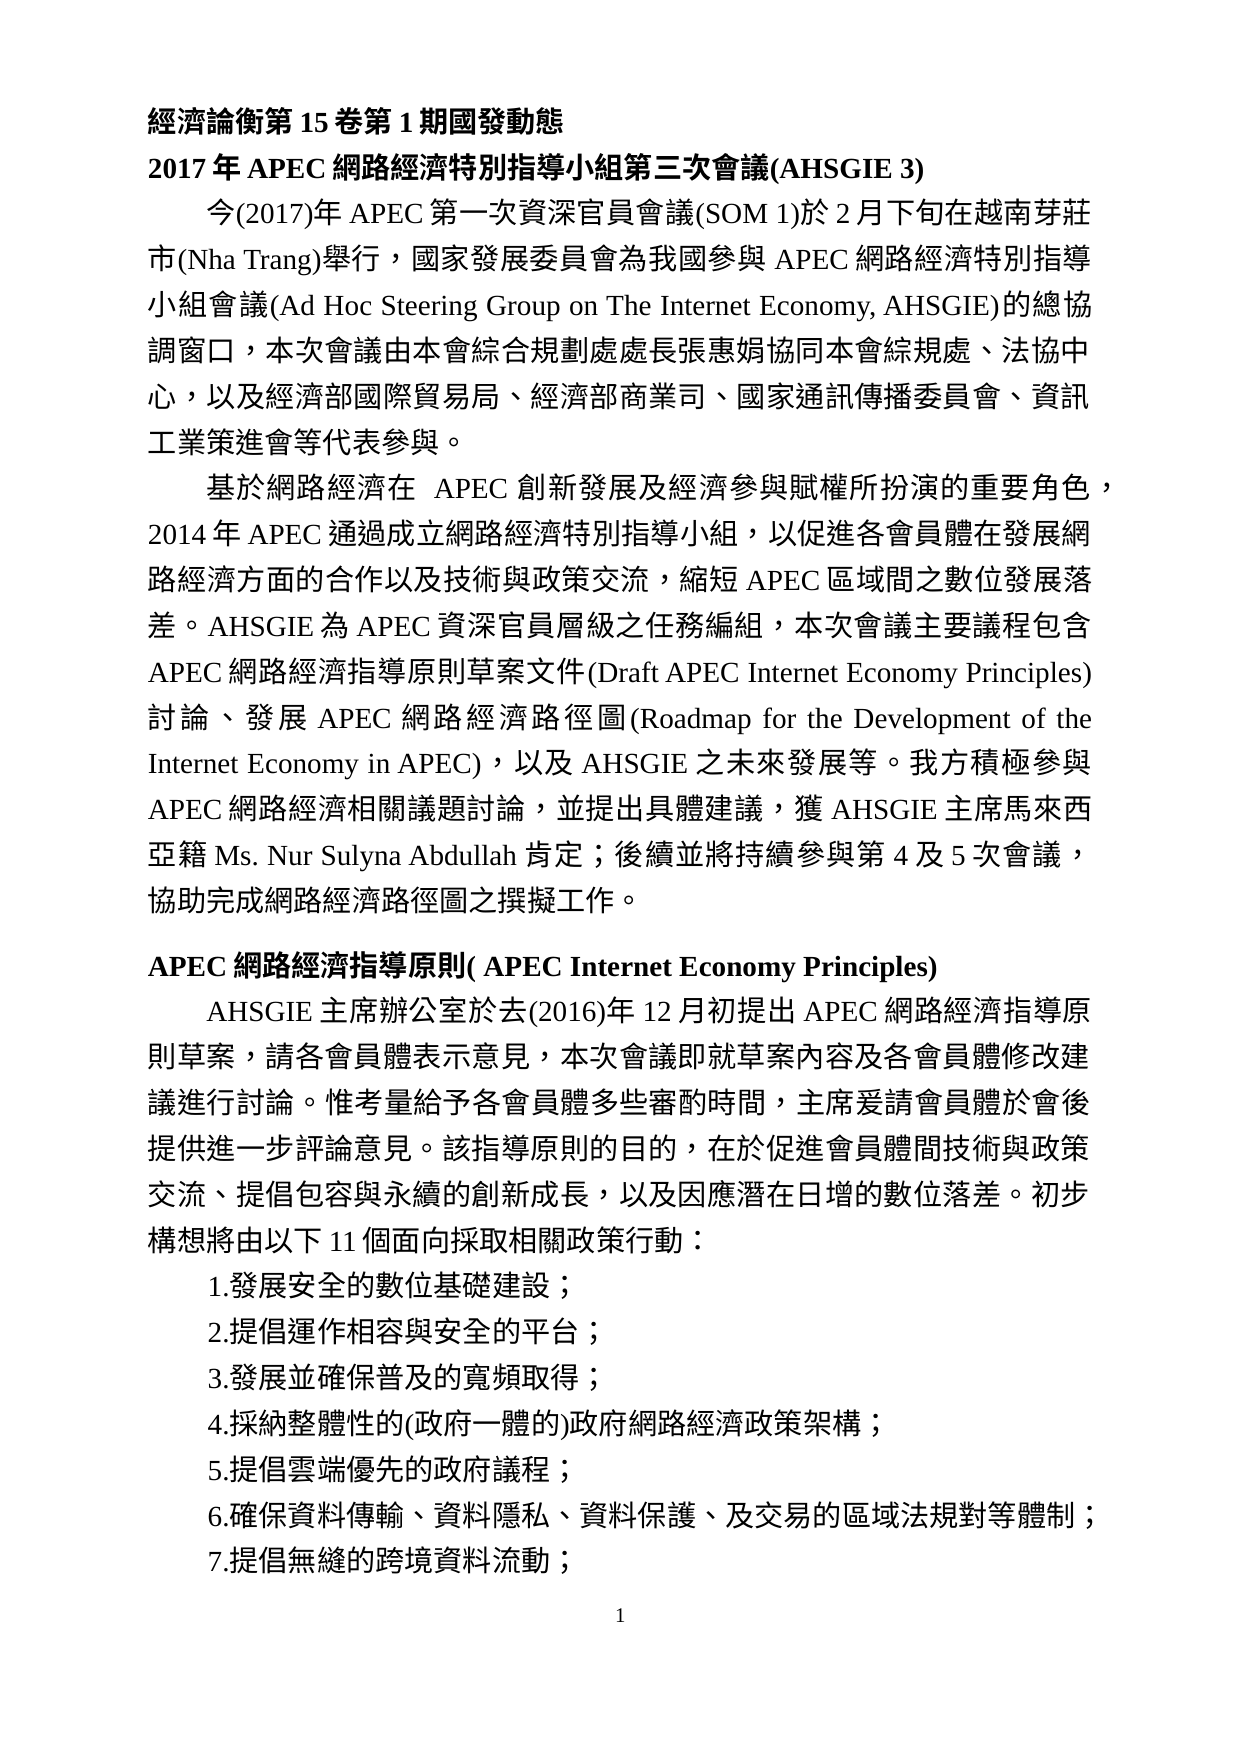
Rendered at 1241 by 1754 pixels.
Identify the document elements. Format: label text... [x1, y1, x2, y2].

text 3.發展並確保普及的寬頻取得； [207, 1352, 1092, 1398]
text 4.採納整體性的(政府一體的)政府網路經濟政策架構； [207, 1398, 1092, 1443]
text 今(2017)年APEC第一次資深官員會議(SOM 1)於2月下旬在越南芽莊市(Nha Trang)舉行，國家發展委員會為我國參與APEC網路經濟特別指導小組會議(Ad Hoc Steering Group on The Internet Economy, AHSGIE)的總協調窗口，本次會議由本會綜合規劃處處長張惠娟協同本會綜規處、法協中心，以及經濟部國際貿易局、經濟部商業司、國家通訊傳播委員會、資訊工業策進會等代表參與。 [148, 187, 1092, 462]
text 5.提倡雲端優先的政府議程； [207, 1443, 1092, 1489]
text APEC網路經濟指導原則( APEC Internet Economy Principles) [148, 939, 1092, 985]
text 經濟論衡第15卷第1期國發動態 [148, 96, 1092, 141]
text 6.確保資料傳輸、資料隱私、資料保護、及交易的區域法規對等體制； [207, 1489, 1092, 1535]
text 2017年APEC網路經濟特別指導小組第三次會議(AHSGIE 3) [148, 141, 1092, 187]
text 7.提倡無縫的跨境資料流動； [207, 1535, 1092, 1581]
text 1.發展安全的數位基礎建設； [207, 1260, 1092, 1306]
text 2.提倡運作相容與安全的平台； [207, 1306, 1092, 1352]
text 基於網路經濟在 APEC 創新發展及經濟參與賦權所扮演的重要角色，2014年APEC通過成立網路經濟特別指導小組，以促進各會員體在發展網路經濟方面的合作以及技術與政策交流，縮短APEC區域間之數位發展落差。AHSGIE為APEC資深官員層級之任務編組，本次會議主要議程包含APEC網路經濟指導原則草案文件(Draft APEC Internet Economy Principles)討論、發展APEC網路經濟路徑圖(Roadmap for the Development of the Internet Economy in APEC)，以及AHSGIE之未來發展等。我方積極參與APEC網路經濟相關議題討論，並提出具體建議，獲AHSGIE主席馬來西亞籍Ms. Nur Sulyna Abdullah肯定；後續並將持續參與第4及5次會議，協助完成網路經濟路徑圖之撰擬工作。 [148, 462, 1092, 921]
text AHSGIE主席辦公室於去(2016)年12月初提出APEC網路經濟指導原則草案，請各會員體表示意見，本次會議即就草案內容及各會員體修改建議進行討論。惟考量給予各會員體多些審酌時間，主席爰請會員體於會後提供進一步評論意見。該指導原則的目的，在於促進會員體間技術與政策交流、提倡包容與永續的創新成長，以及因應潛在日增的數位落差。初步構想將由以下11個面向採取相關政策行動： [148, 985, 1092, 1260]
